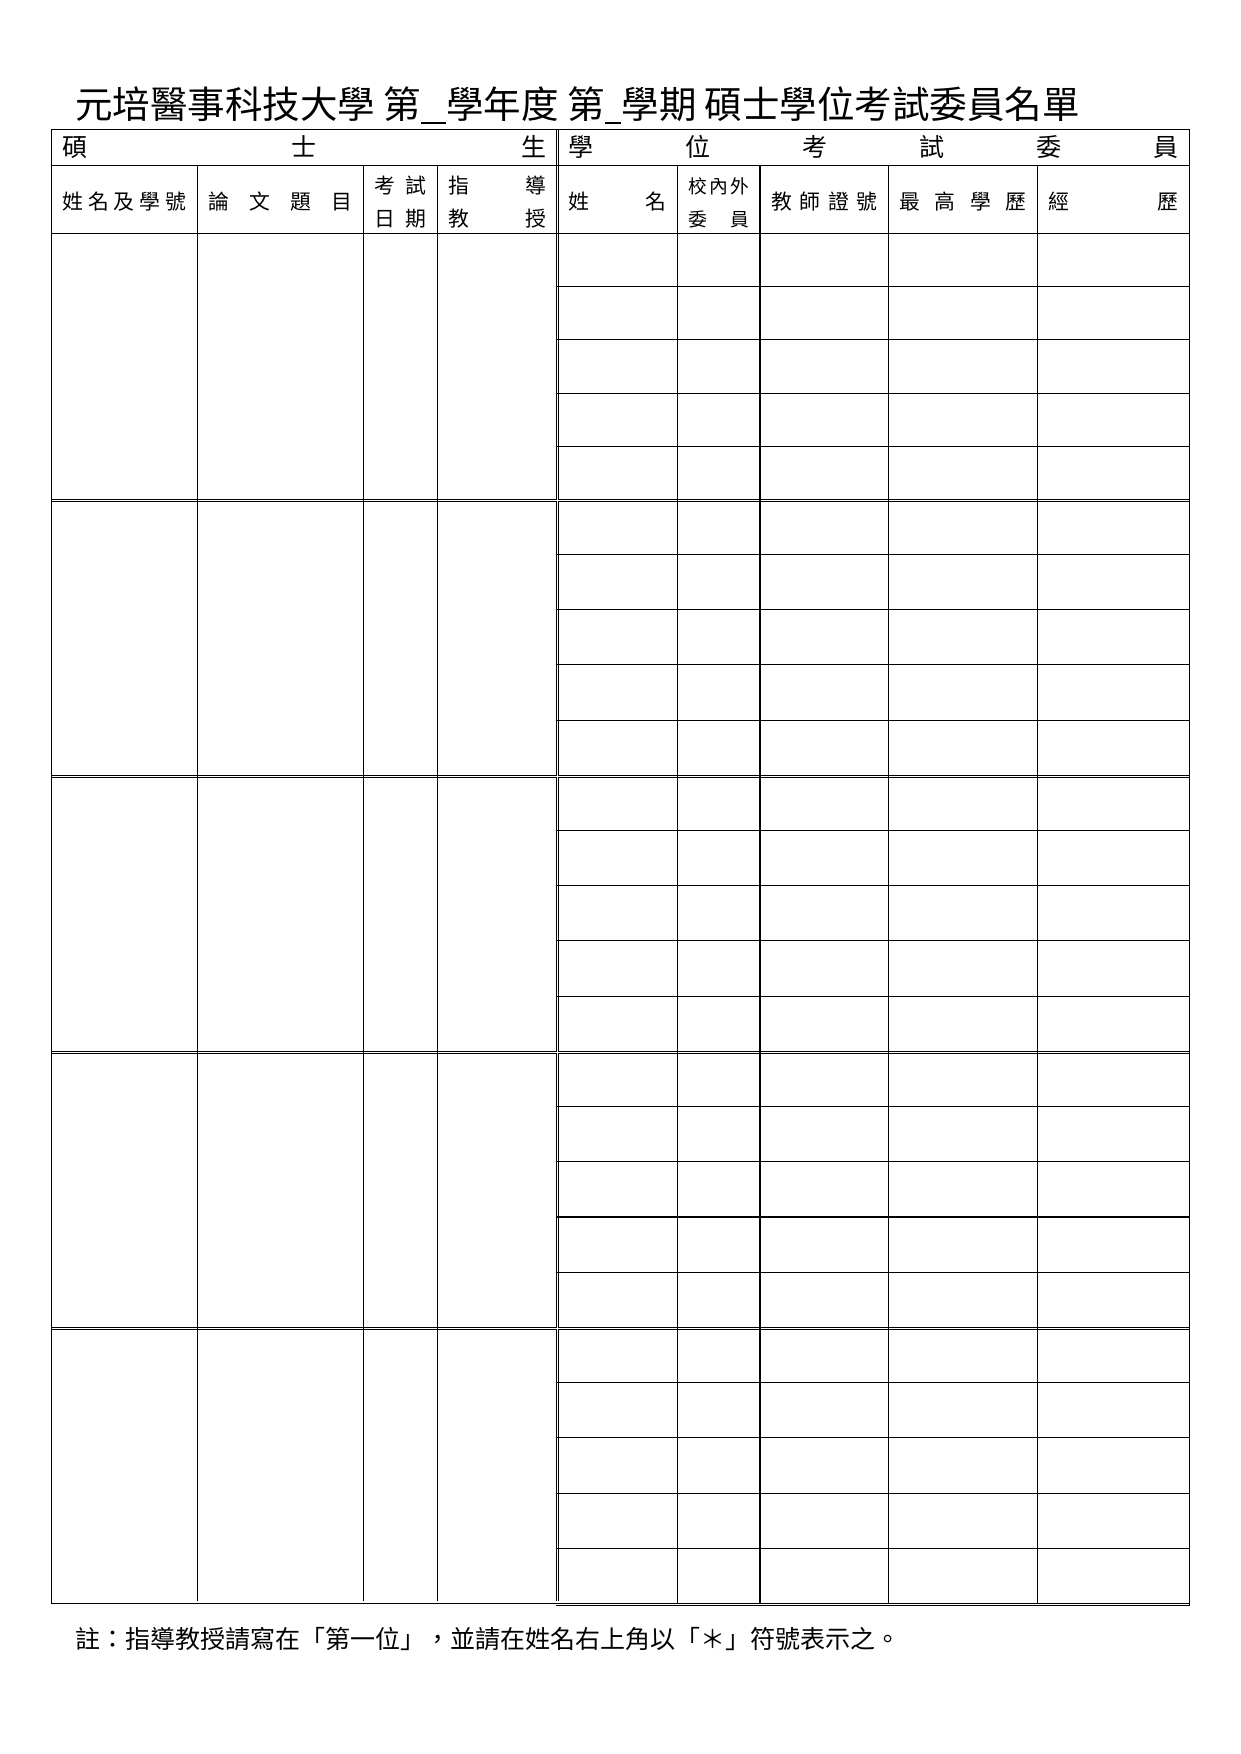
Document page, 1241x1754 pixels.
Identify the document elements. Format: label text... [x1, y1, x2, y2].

table_cell [559, 1330, 677, 1382]
table_cell [1038, 721, 1189, 775]
table_cell [678, 394, 759, 446]
table_cell [678, 1162, 759, 1216]
table_cell [889, 394, 1037, 446]
table_cell [52, 778, 197, 1051]
table_cell [761, 1438, 888, 1492]
table_cell [761, 1549, 888, 1603]
table_cell [559, 340, 677, 392]
table_cell 最高學歷 [889, 166, 1037, 233]
table_cell [198, 1054, 363, 1327]
table_cell 教師證號 [761, 166, 888, 233]
table_cell [678, 1107, 759, 1161]
table_header 碩士生 [52, 130, 556, 165]
table_cell [559, 1107, 677, 1161]
table_cell [761, 610, 888, 664]
table_cell [678, 1549, 759, 1603]
table_cell [364, 1054, 437, 1327]
table_cell [678, 721, 759, 775]
table_cell [761, 886, 888, 940]
table_cell [761, 447, 888, 499]
table_cell [1038, 997, 1189, 1051]
table_cell [889, 234, 1037, 286]
table_cell [1038, 778, 1189, 830]
table_cell [1038, 555, 1189, 609]
table_cell [438, 502, 556, 775]
table_cell [678, 1273, 759, 1327]
table_cell [559, 555, 677, 609]
table_cell [52, 234, 197, 499]
table_cell [1038, 665, 1189, 719]
table_cell [678, 831, 759, 885]
table_cell [889, 287, 1037, 339]
table_cell [363, 1330, 437, 1603]
table_cell [437, 1330, 557, 1603]
table_cell [678, 1494, 759, 1548]
table_cell [559, 941, 677, 996]
table_cell [364, 502, 437, 775]
table_cell [761, 340, 888, 392]
table_cell [1038, 502, 1189, 554]
table_cell [678, 447, 759, 499]
table_cell [1038, 340, 1189, 392]
table_cell [678, 1054, 759, 1106]
table_cell 考試 日期 [364, 166, 437, 233]
table_cell [198, 502, 363, 775]
table_cell [889, 1438, 1037, 1492]
table_cell [889, 1330, 1037, 1382]
table_cell [438, 234, 556, 499]
table_cell [889, 610, 1037, 664]
table_cell [364, 234, 437, 499]
table_cell [678, 1383, 759, 1437]
table_cell [889, 1549, 1037, 1603]
table_cell [1038, 1383, 1189, 1437]
table_cell [761, 1383, 888, 1437]
table_cell [889, 1273, 1037, 1327]
table_header 學位考試委員 [559, 130, 1189, 165]
table_cell [1038, 1162, 1189, 1216]
table_cell [1038, 447, 1189, 499]
table_cell [678, 886, 759, 940]
table_cell 校內外 委員 [678, 166, 759, 233]
table_cell [1038, 831, 1189, 885]
table_cell [559, 1218, 677, 1272]
table_cell [559, 721, 677, 775]
table_cell [761, 1107, 888, 1161]
table_cell [1038, 1273, 1189, 1327]
table_cell [761, 1162, 888, 1216]
table_cell [364, 778, 437, 1051]
table_cell [761, 1273, 888, 1327]
table_cell [678, 502, 759, 554]
table_cell [1038, 1549, 1189, 1603]
table_cell [438, 778, 556, 1051]
table_cell [559, 1162, 677, 1216]
table_cell [1038, 234, 1189, 286]
table_cell [761, 1054, 888, 1106]
table_cell [761, 234, 888, 286]
table_cell [559, 287, 677, 339]
table_cell [678, 1330, 759, 1382]
table_cell [1038, 1330, 1189, 1382]
table_cell [889, 1494, 1037, 1548]
table_cell [1038, 287, 1189, 339]
table_cell [1038, 1438, 1189, 1492]
table_cell [559, 502, 677, 554]
table_cell [198, 234, 363, 499]
table_cell [1038, 394, 1189, 446]
table_cell 姓名 [559, 166, 677, 233]
table_cell [438, 1054, 556, 1327]
table_cell [559, 234, 677, 286]
table_cell [559, 447, 677, 499]
table_cell [889, 1218, 1037, 1272]
table_cell [678, 1218, 759, 1272]
table_cell [889, 502, 1037, 554]
table_cell 指導 教授 [438, 166, 556, 233]
table_cell [889, 1107, 1037, 1161]
table_cell [889, 941, 1037, 996]
table_cell [1038, 1054, 1189, 1106]
table_cell [889, 340, 1037, 392]
table_cell [889, 1383, 1037, 1437]
table_cell [559, 1383, 677, 1437]
table_cell [761, 941, 888, 996]
table_cell [559, 1273, 677, 1327]
table_cell [559, 1438, 677, 1492]
table_cell [761, 555, 888, 609]
table_cell [678, 610, 759, 664]
table_cell [559, 778, 677, 830]
table_cell [889, 886, 1037, 940]
table_cell [889, 447, 1037, 499]
table_cell 姓名及學號 [52, 166, 197, 233]
table_cell [678, 1438, 759, 1492]
table_cell [761, 665, 888, 719]
table_cell [761, 778, 888, 830]
table_cell [197, 1330, 363, 1603]
table_cell [761, 287, 888, 339]
text 註：指導教授請寫在「第一位」，並請在姓名右上角以「＊」符號表示之。 [76, 1606, 1165, 1656]
table_cell [889, 831, 1037, 885]
table_cell [52, 1054, 197, 1327]
table_cell 經歷 [1038, 166, 1189, 233]
table_cell [559, 1054, 677, 1106]
table_cell [889, 997, 1037, 1051]
table_cell [678, 941, 759, 996]
table_cell [761, 721, 888, 775]
table_cell [889, 778, 1037, 830]
table_cell 論文題目 [198, 166, 363, 233]
table_cell [1038, 886, 1189, 940]
table_cell [559, 665, 677, 719]
table_cell [559, 831, 677, 885]
table_cell [52, 502, 197, 775]
table_cell [559, 886, 677, 940]
table_cell [678, 555, 759, 609]
table_cell [198, 778, 363, 1051]
table_cell [557, 1549, 677, 1603]
table_cell [1038, 941, 1189, 996]
table_cell [678, 287, 759, 339]
table_cell [761, 1494, 888, 1548]
table_cell [52, 1330, 197, 1603]
text 元培醫事科技大學 第 學年度 第 學期 碩士學位考試委員名單 [75, 75, 1165, 129]
table_cell [761, 394, 888, 446]
table_cell [1038, 1107, 1189, 1161]
table_cell [889, 721, 1037, 775]
table_cell [559, 997, 677, 1051]
table_cell [1038, 610, 1189, 664]
table_cell [761, 997, 888, 1051]
table_cell [678, 234, 759, 286]
table_cell [889, 1162, 1037, 1216]
table_cell [761, 1218, 888, 1272]
table_cell [678, 340, 759, 392]
table_cell [559, 394, 677, 446]
table_cell [889, 555, 1037, 609]
table_cell [761, 1330, 888, 1382]
table_cell [559, 1494, 677, 1548]
table_cell [1038, 1218, 1189, 1272]
table_cell [678, 665, 759, 719]
table_cell [1038, 1494, 1189, 1548]
table_cell [559, 610, 677, 664]
table_cell [889, 665, 1037, 719]
table_cell [761, 502, 888, 554]
table_cell [889, 1054, 1037, 1106]
table_cell [678, 778, 759, 830]
table_cell [761, 831, 888, 885]
table_cell [678, 997, 759, 1051]
